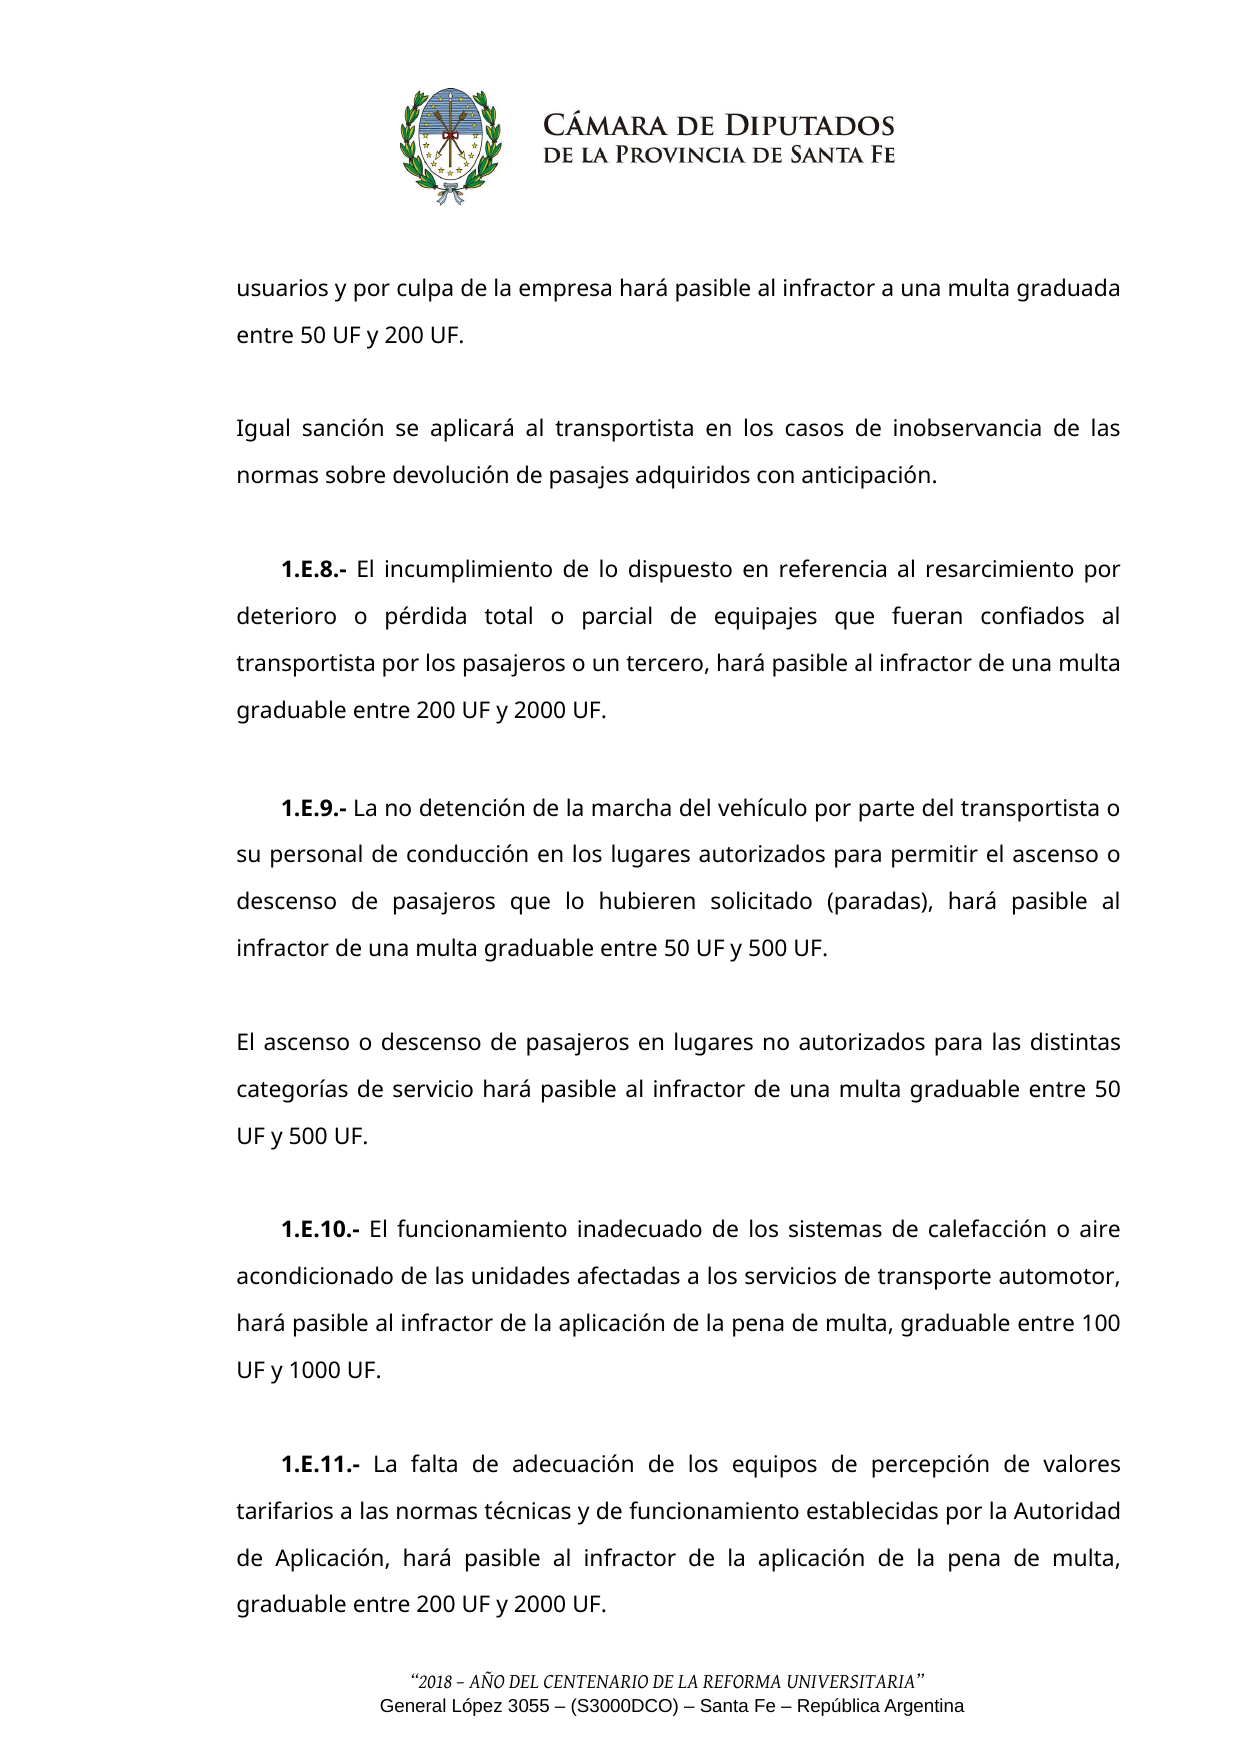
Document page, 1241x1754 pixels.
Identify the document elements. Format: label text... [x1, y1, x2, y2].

text usuarios y por culpa de la empresa hará pasible al infractor a una multa graduada entre 50 UF y 200 UF. [236, 272, 1122, 350]
text El ascenso o descenso de pasajeros en lugares no autorizados para las distintas categorías de servicio hará pasible al infractor de una multa graduable entre 50 UF y 500 UF. [236, 1026, 1122, 1151]
text 1.E.10.- El funcionamiento inadecuado de los sistemas de calefacción o aire acondicionado de las unidades afectadas a los servicios de transporte automotor, hará pasible al infractor de la aplicación de la pena de multa, graduable entre 100 UF y 1000 UF. [236, 1213, 1122, 1385]
text 1.E.8.- El incumplimiento de lo dispuesto en referencia al resarcimiento por deterioro o pérdida total o parcial de equipajes que fueran confiados al transportista por los pasajeros o un tercero, hará pasible al infractor de una multa graduable entre 200 UF y 2000 UF. [236, 553, 1122, 725]
text 1.E.9.- La no detención de la marcha del vehículo por parte del transportista o su personal de conducción en los lugares autorizados para permitir el ascenso o descenso de pasajeros que lo hubieren solicitado (paradas), hará pasible al infractor de una multa graduable entre 50 UF y 500 UF. [236, 791, 1122, 963]
text 1.E.11.- La falta de adecuación de los equipos de percepción de valores tarifarios a las normas técnicas y de funcionamiento establecidas por la Autoridad de Aplicación, hará pasible al infractor de la aplicación de la pena de multa, graduable entre 200 UF y 2000 UF. [236, 1448, 1122, 1619]
picture [400, 88, 895, 210]
text Igual sanción se aplicará al transportista en los casos de inobservancia de las normas sobre devolución de pasajes adquiridos con anticipación. [236, 412, 1122, 490]
